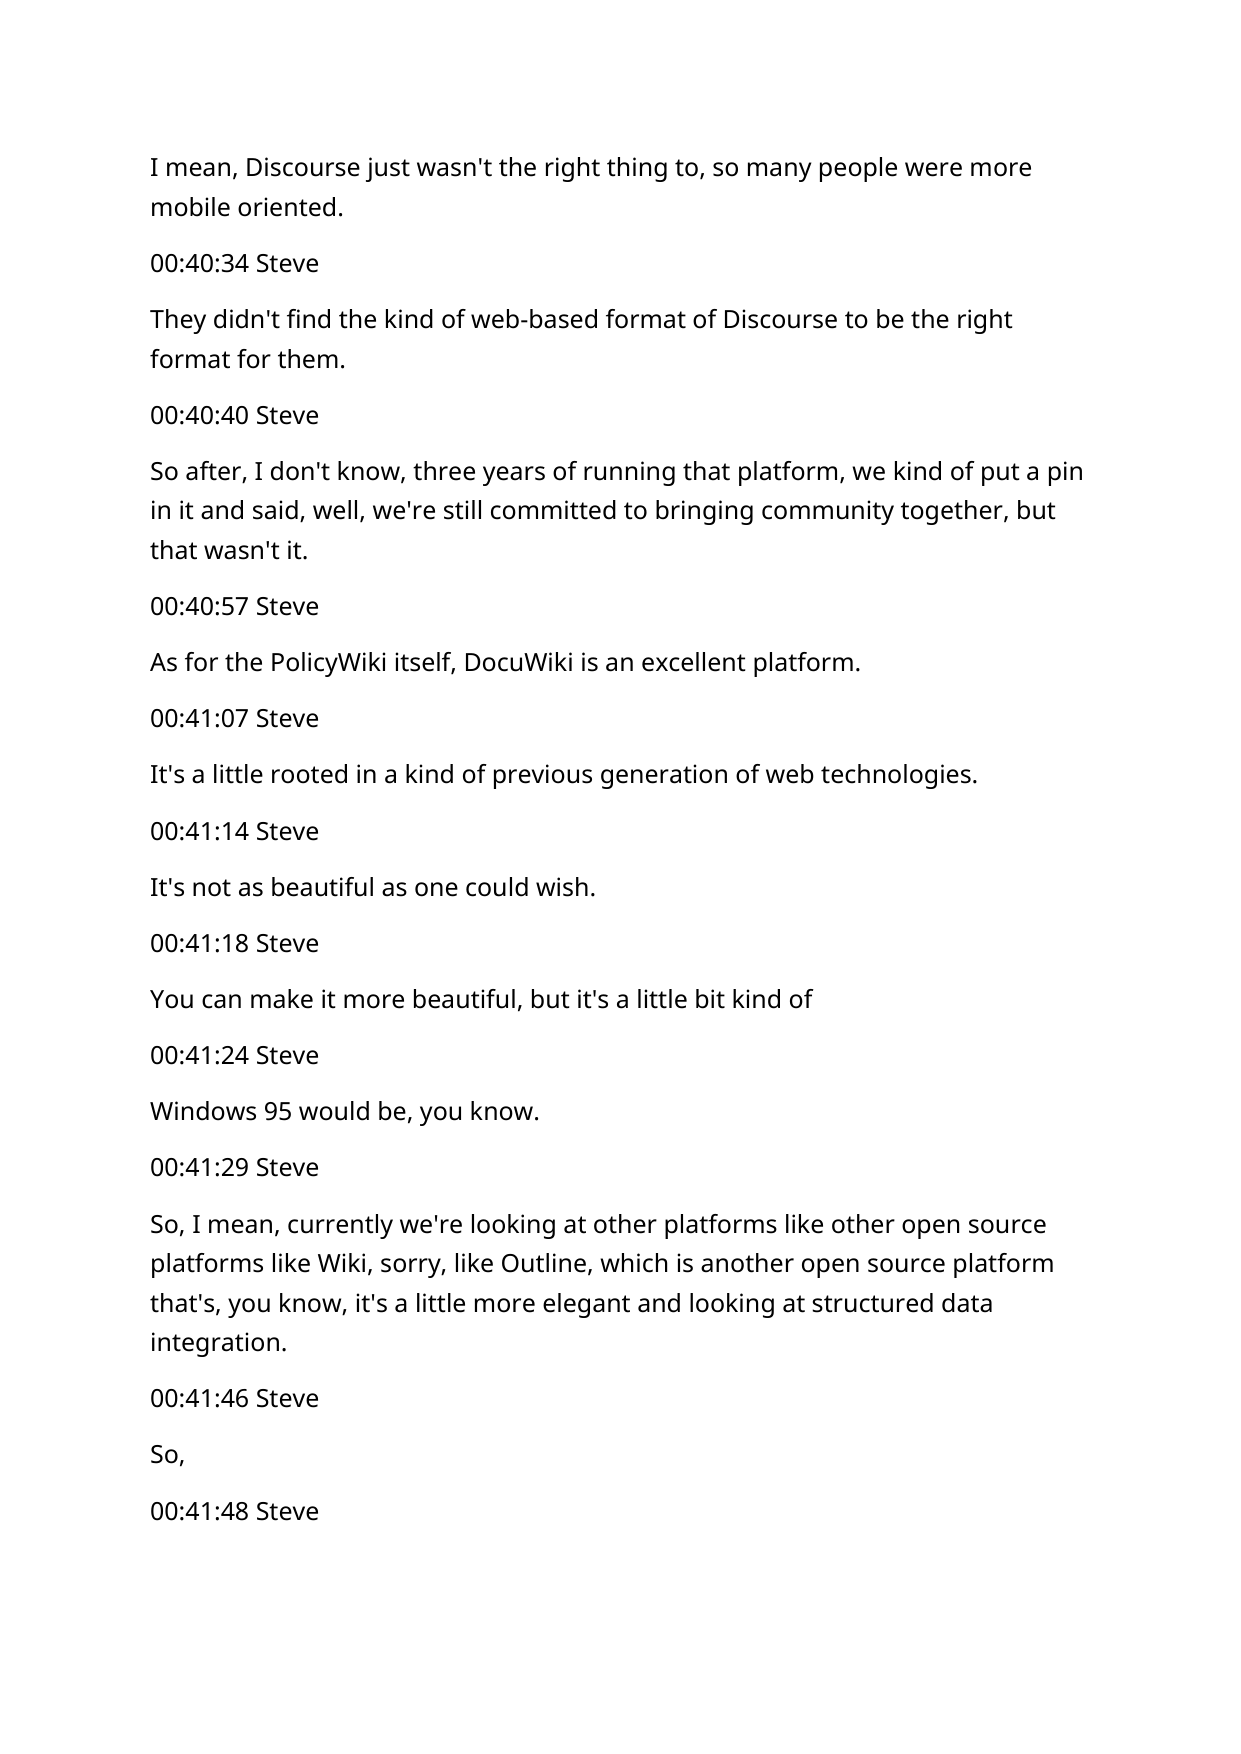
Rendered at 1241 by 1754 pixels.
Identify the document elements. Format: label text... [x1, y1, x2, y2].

text They didn't find the kind of web-based format of Discourse to be the right format for them. [150, 302, 1090, 375]
text It's not as beautiful as one could wish. [150, 869, 1090, 903]
text 00:41:46 Steve [150, 1381, 1090, 1415]
text So after, I don't know, three years of running that platform, we kind of put a pin in it and said, well, we're still committed to bringing community together, but that wasn't it. [150, 453, 1090, 567]
text 00:41:14 Steve [150, 813, 1090, 847]
text 00:41:24 Steve [150, 1038, 1090, 1072]
text 00:40:57 Steve [150, 589, 1090, 623]
text 00:41:29 Steve [150, 1150, 1090, 1184]
text 00:41:07 Steve [150, 701, 1090, 735]
text 00:40:40 Steve [150, 397, 1090, 431]
text You can make it more beautiful, but it's a little bit kind of [150, 982, 1090, 1016]
text Windows 95 would be, you know. [150, 1094, 1090, 1128]
text As for the PolicyWiki itself, DocuWiki is an excellent platform. [150, 645, 1090, 679]
text 00:40:34 Steve [150, 246, 1090, 280]
text 00:41:48 Steve [150, 1493, 1090, 1527]
text It's a little rooted in a kind of previous generation of web technologies. [150, 757, 1090, 791]
text So, [150, 1437, 1090, 1471]
text So, I mean, currently we're looking at other platforms like other open source platforms like Wiki, sorry, like Outline, which is another open source platform that's, you know, it's a little more elegant and looking at structured data integration. [150, 1206, 1090, 1359]
text I mean, Discourse just wasn't the right thing to, so many people were more mobile oriented. [150, 150, 1090, 223]
text 00:41:18 Steve [150, 926, 1090, 959]
